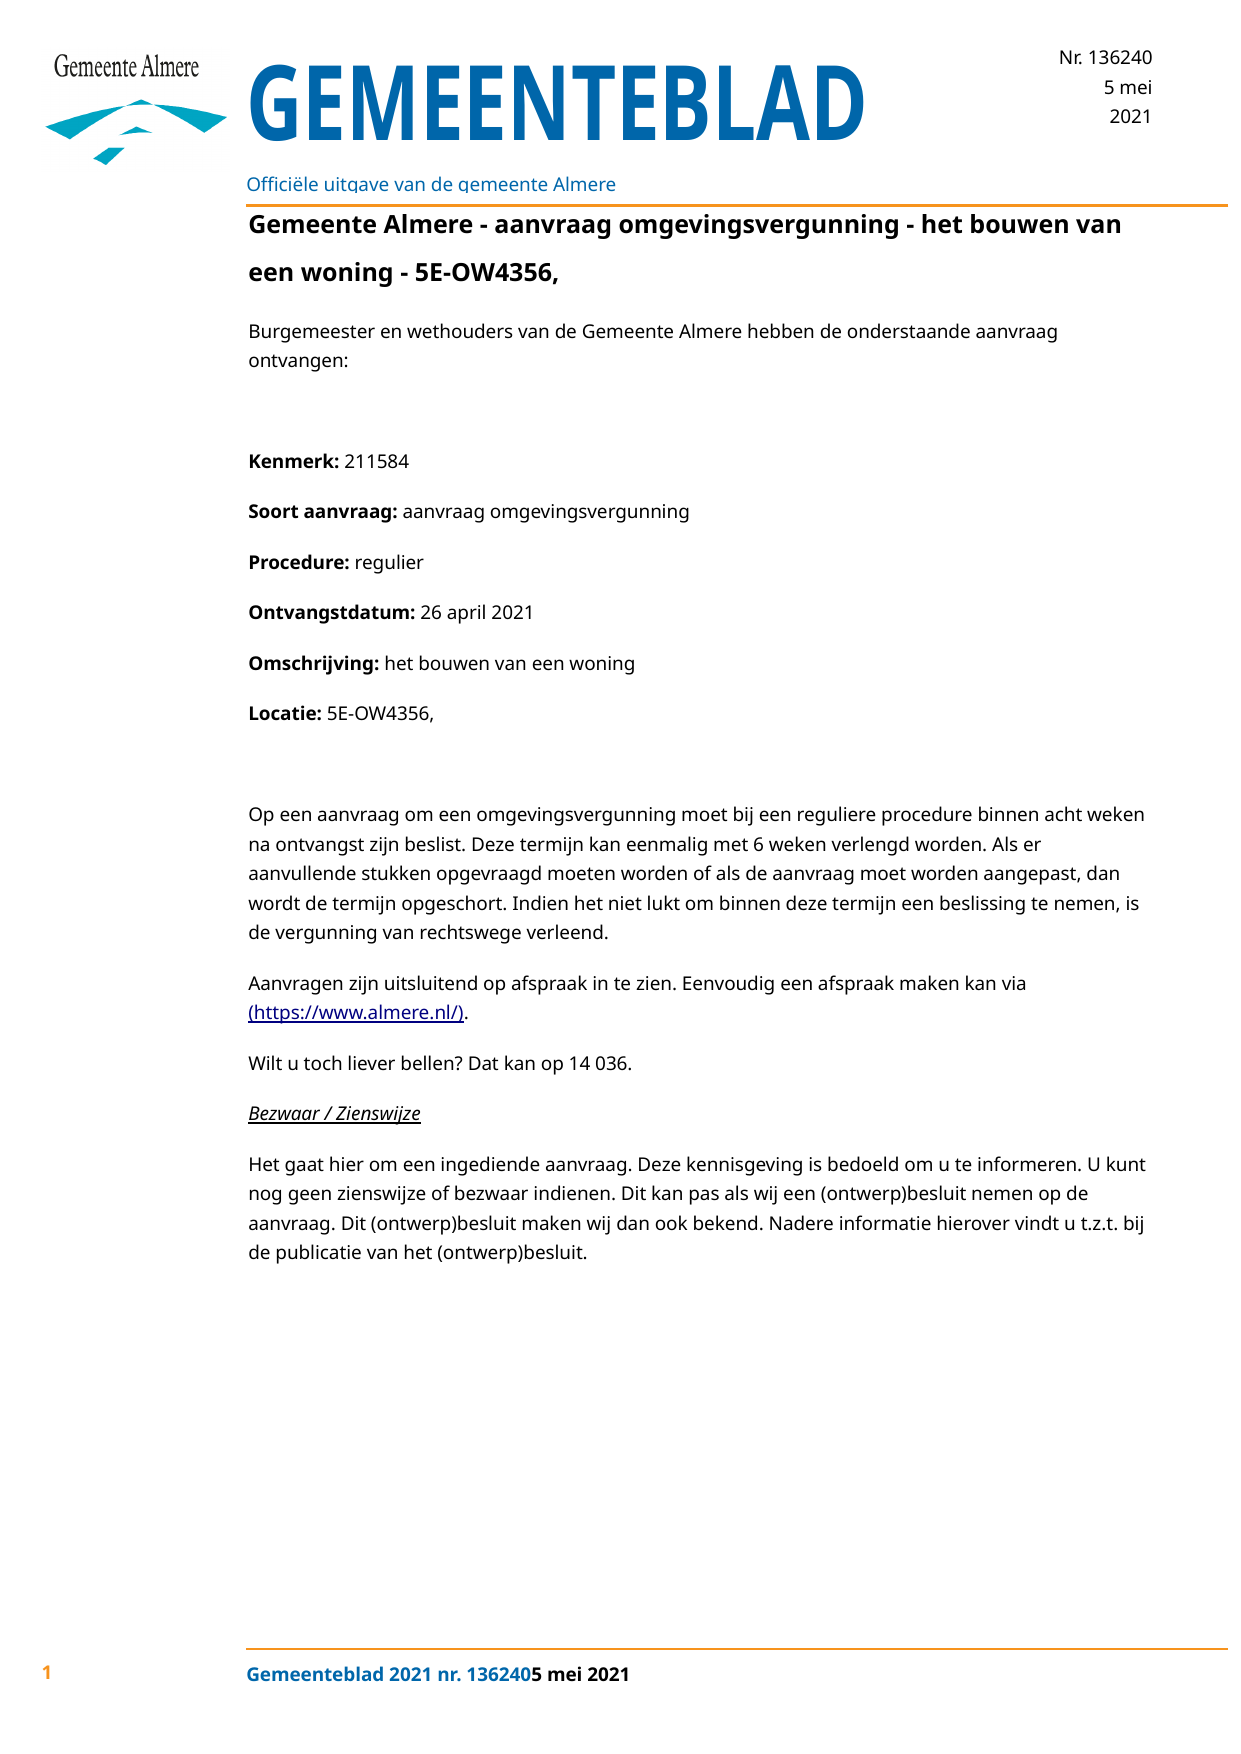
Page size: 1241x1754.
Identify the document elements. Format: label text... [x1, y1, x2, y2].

text Op een aanvraag om een omgevingsvergunning moet bij een reguliere procedure binnen acht weken na ontvangst zijn beslist. Deze termijn kan eenmalig met 6 weken verlengd worden. Als er aanvullende stukken opgevraagd moeten worden of als de aanvraag moet worden aangepast, dan wordt de termijn opgeschort. Indien het niet lukt om binnen deze termijn een beslissing te nemen, is de vergunning van rechtswege verleend. [248, 801, 1152, 945]
text Ontvangstdatum: 26 april 2021 [248, 599, 1152, 625]
text Bezwaar / Zienswijze [248, 1100, 1152, 1126]
text Wilt u toch liever bellen? Dat kan op 14 036. [248, 1050, 1152, 1076]
text Locatie: 5E-OW4356, [248, 700, 1152, 726]
text Soort aanvraag: aanvraag omgevingsvergunning [248, 499, 1152, 524]
picture [41, 47, 231, 172]
text Procedure: regulier [248, 549, 1152, 575]
text Gemeente Almere - aanvraag omgevingsvergunning - het bouwen van een woning - 5E-OW4356, [248, 207, 1152, 288]
text Omschrijving: het bouwen van een woning [248, 650, 1152, 676]
text Het gaat hier om een ingediende aanvraag. Deze kennisgeving is bedoeld om u te informeren. U kunt nog geen zienswijze of bezwaar indienen. Dit kan pas als wij een (ontwerp)besluit nemen op de aanvraag. Dit (ontwerp)besluit maken wij dan ook bekend. Nadere informatie hierover vindt u t.z.t. bij de publicatie van het (ontwerp)besluit. [248, 1151, 1152, 1265]
text Aanvragen zijn uitsluitend op afspraak in te zien. Eenvoudig een afspraak maken kan via (https://www.almere.nl/). [248, 970, 1152, 1025]
text Kenmerk: 211584 [248, 448, 1152, 474]
text Burgemeester en wethouders van de Gemeente Almere hebben de onderstaande aanvraag ontvangen: [248, 318, 1152, 373]
